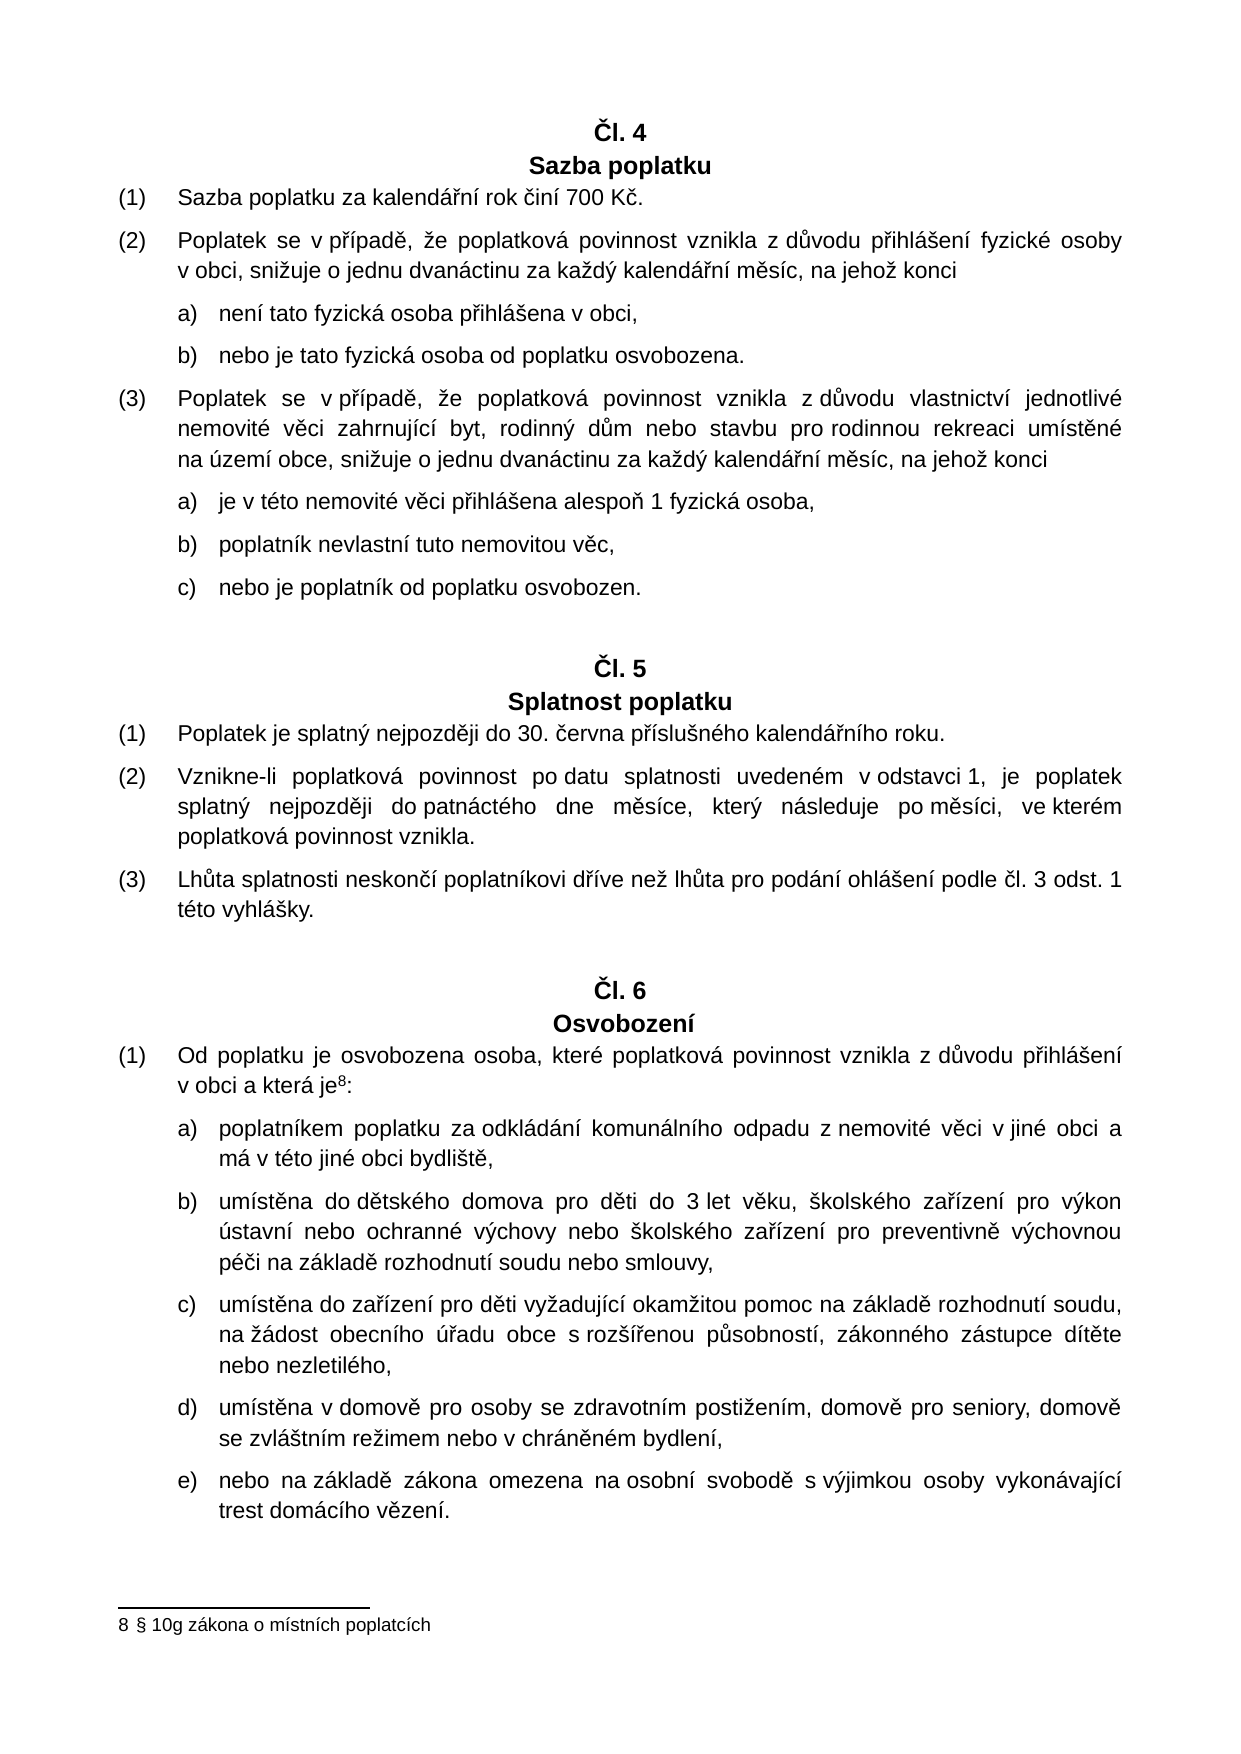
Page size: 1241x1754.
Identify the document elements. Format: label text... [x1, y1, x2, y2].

list Vznikne-li poplatková povinnost po datu splatnosti uvedeném v odstavci 1, je poplatek splatný nejpozději do patnáctého dne měsíce, který následuje po měsíci, ve kterém poplatková povinnost vznikla. [118, 763, 1122, 849]
list nebo je tato fyzická osoba od poplatku osvobozena. [177, 342, 1122, 369]
list nebo na základě zákona omezena na osobní svobodě s výjimkou osoby vykonávající trest domácího vězení. [177, 1467, 1122, 1524]
list je v této nemovité věci přihlášena alespoň 1 fyzická osoba, [177, 488, 1122, 515]
list není tato fyzická osoba přihlášena v obci, [177, 300, 1122, 326]
list umístěna v domově pro osoby se zdravotním postižením, domově pro seniory, domově se zvláštním režimem nebo v chráněném bydlení, [177, 1394, 1122, 1451]
list umístěna do dětského domova pro děti do 3 let věku, školského zařízení pro výkon ústavní nebo ochranné výchovy nebo školského zařízení pro preventivně výchovnou péči na základě rozhodnutí soudu nebo smlouvy, [177, 1188, 1122, 1275]
list Poplatek se v případě, že poplatková povinnost vznikla z důvodu vlastnictví jednotlivé nemovité věci zahrnující byt, rodinný dům nebo stavbu pro rodinnou rekreaci umístěné na území obce, snižuje o jednu dvanáctinu za každý kalendářní měsíc, na jehož konci [118, 385, 1122, 472]
list poplatník nevlastní tuto nemovitou věc, [177, 531, 1122, 557]
list Sazba poplatku za kalendářní rok činí 700 Kč. [118, 184, 1122, 211]
subtitle Čl. 6 Osvobození [118, 976, 1122, 1038]
list umístěna do zařízení pro děti vyžadující okamžitou pomoc na základě rozhodnutí soudu, na žádost obecního úřadu obce s rozšířenou působností, zákonného zástupce dítěte nebo nezletilého, [177, 1291, 1122, 1378]
list Lhůta splatnosti neskončí poplatníkovi dříve než lhůta pro podání ohlášení podle čl. 3 odst. 1 této vyhlášky. [118, 866, 1122, 922]
list Poplatek je splatný nejpozději do 30. června příslušného kalendářního roku. [118, 720, 1122, 746]
list § 10g zákona o místních poplatcích [118, 1614, 1122, 1636]
list Poplatek se v případě, že poplatková povinnost vznikla z důvodu přihlášení fyzické osoby v obci, snižuje o jednu dvanáctinu za každý kalendářní měsíc, na jehož konci [118, 227, 1122, 283]
subtitle Čl. 4 Sazba poplatku [118, 118, 1122, 180]
subtitle Čl. 5 Splatnost poplatku [118, 654, 1122, 716]
list Od poplatku je osvobozena osoba, které poplatková povinnost vznikla z důvodu přihlášení v obci a která je: [118, 1042, 1122, 1099]
list poplatníkem poplatku za odkládání komunálního odpadu z nemovité věci v jiné obci a má v této jiné obci bydliště, [177, 1115, 1122, 1172]
list nebo je poplatník od poplatku osvobozen. [177, 574, 1122, 600]
